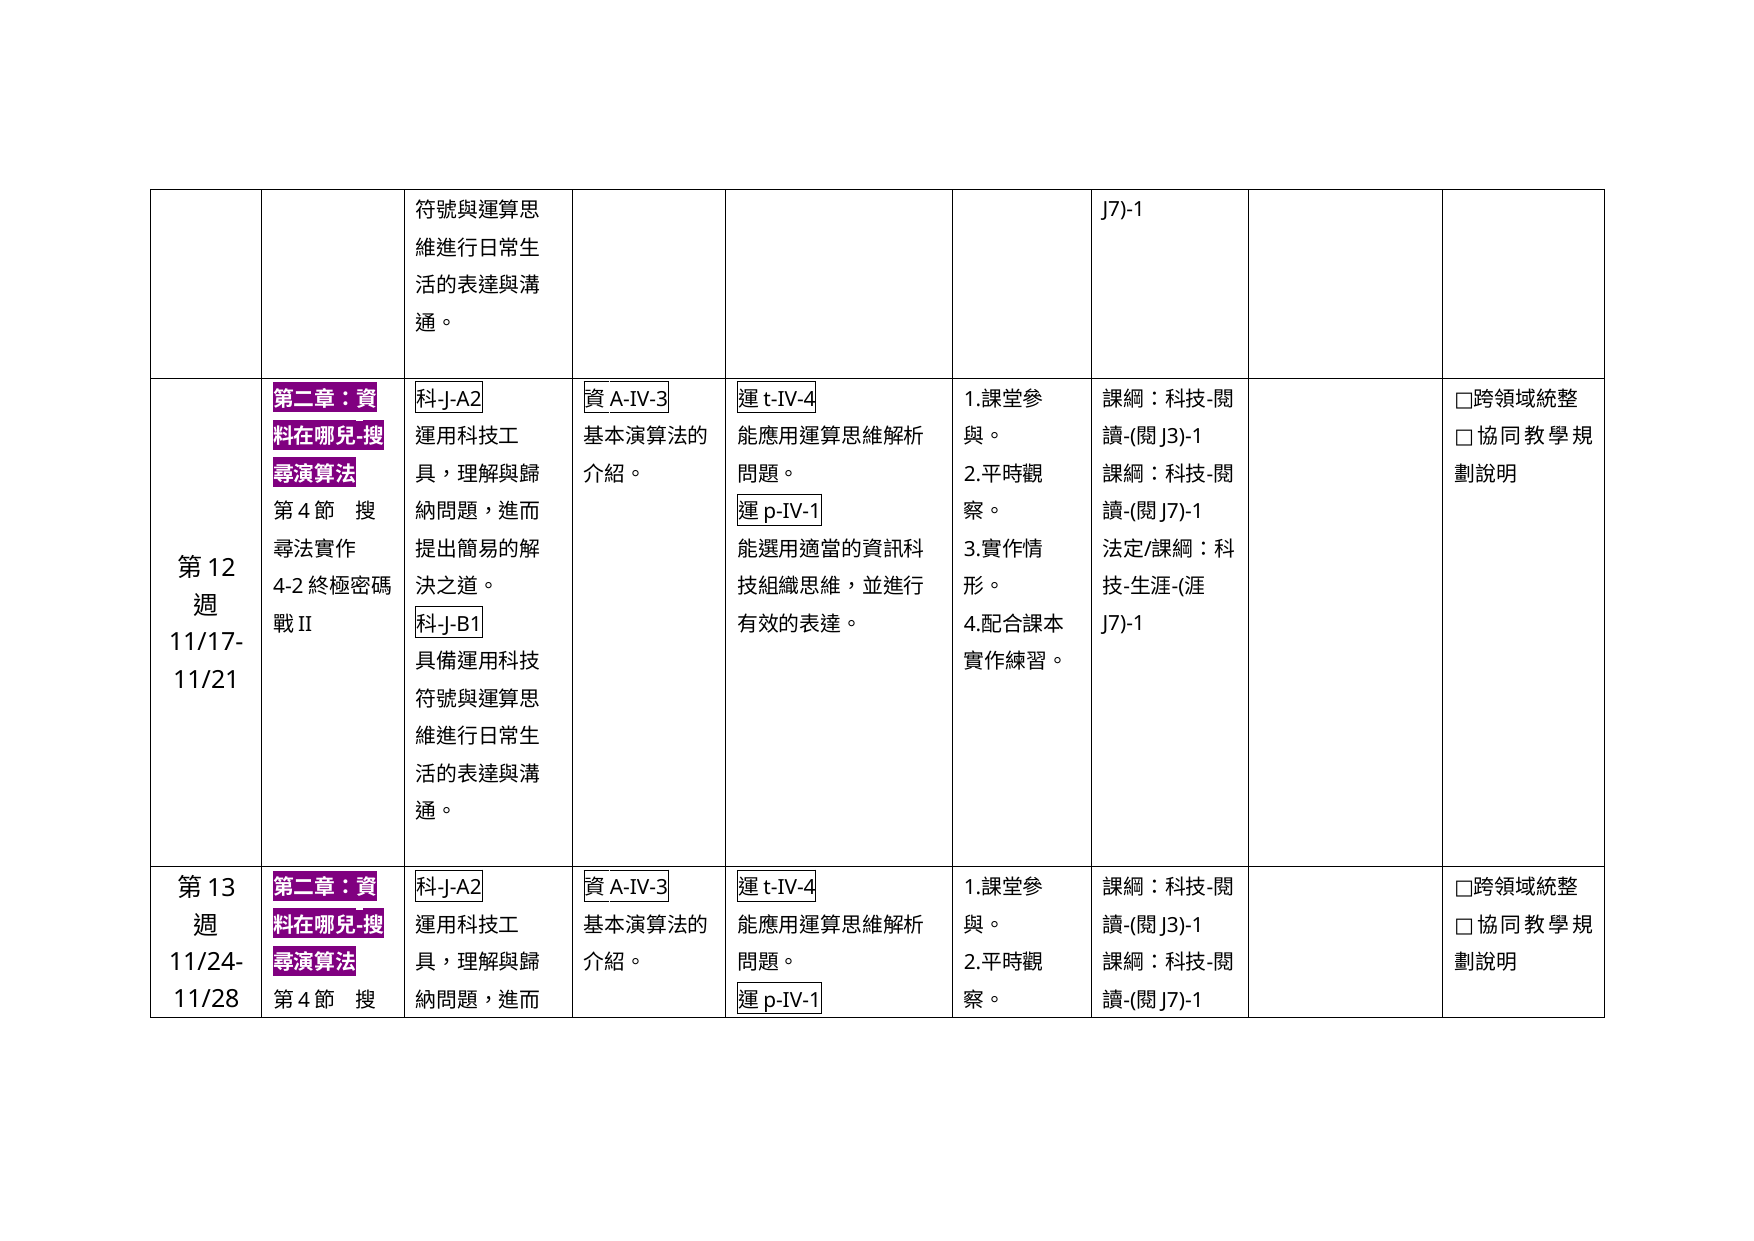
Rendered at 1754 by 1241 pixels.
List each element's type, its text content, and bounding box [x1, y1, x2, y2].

table_cell [262, 190, 404, 377]
table_cell [1249, 190, 1442, 377]
table_cell [1249, 379, 1442, 866]
table_cell 課綱：科技-閱讀-(閱J3)-1 課綱：科技-閱讀-(閱J7)-1 法定/課綱：科技-生涯-(涯J7)-1 [1092, 379, 1248, 866]
table_cell [1249, 867, 1442, 1017]
table_cell [151, 190, 261, 377]
table_cell [573, 190, 725, 377]
table_cell 1.課堂參與。 2.平時觀察。 [953, 867, 1091, 1017]
table_cell 1.課堂參與。 2.平時觀察。 3.實作情形。 4.配合課本實作練習。 [953, 379, 1091, 866]
table_cell 運t-IV-4 能應用運算思維解析問題。 運p-IV-1 [726, 867, 952, 1017]
table_cell 第二章：資料在哪兒-搜尋演算法 第4節 搜尋法實作 4-2 終極密碼戰II [262, 379, 404, 866]
table_cell [1443, 190, 1604, 377]
table_cell 資A-IV-3 基本演算法的介紹。 [573, 867, 725, 1017]
table_cell 第二章：資料在哪兒-搜尋演算法 第4節 搜 [262, 867, 404, 1017]
table_cell 科-J-A2 運用科技工具，理解與歸納問題，進而提出簡易的解決之道。 科-J-B1 具備運用科技符號與運算思維進行日常生活的表達與溝通。 [405, 379, 572, 866]
table_cell 課綱：科技-閱讀-(閱J3)-1 課綱：科技-閱讀-(閱J7)-1 [1092, 867, 1248, 1017]
table_cell 資A-IV-3 基本演算法的介紹。 [573, 379, 725, 866]
table_cell 運t-IV-4 能應用運算思維解析問題。 運p-IV-1 能選用適當的資訊科技組織思維，並進行有效的表達。 [726, 379, 952, 866]
table_cell J7)-1 [1092, 190, 1248, 377]
table_cell [726, 190, 952, 377]
table_cell 第12週 11/17-11/21 [151, 379, 261, 866]
table_cell 符號與運算思維進行日常生活的表達與溝通。 [405, 190, 572, 377]
table_cell □跨領域統整 □協同教學規劃說明 [1443, 867, 1604, 1017]
table_cell [953, 190, 1091, 377]
table_cell □跨領域統整 □協同教學規劃說明 [1443, 379, 1604, 866]
table_cell 第13週 11/24-11/28 [151, 867, 261, 1017]
table_cell 科-J-A2 運用科技工具，理解與歸納問題，進而 [405, 867, 572, 1017]
